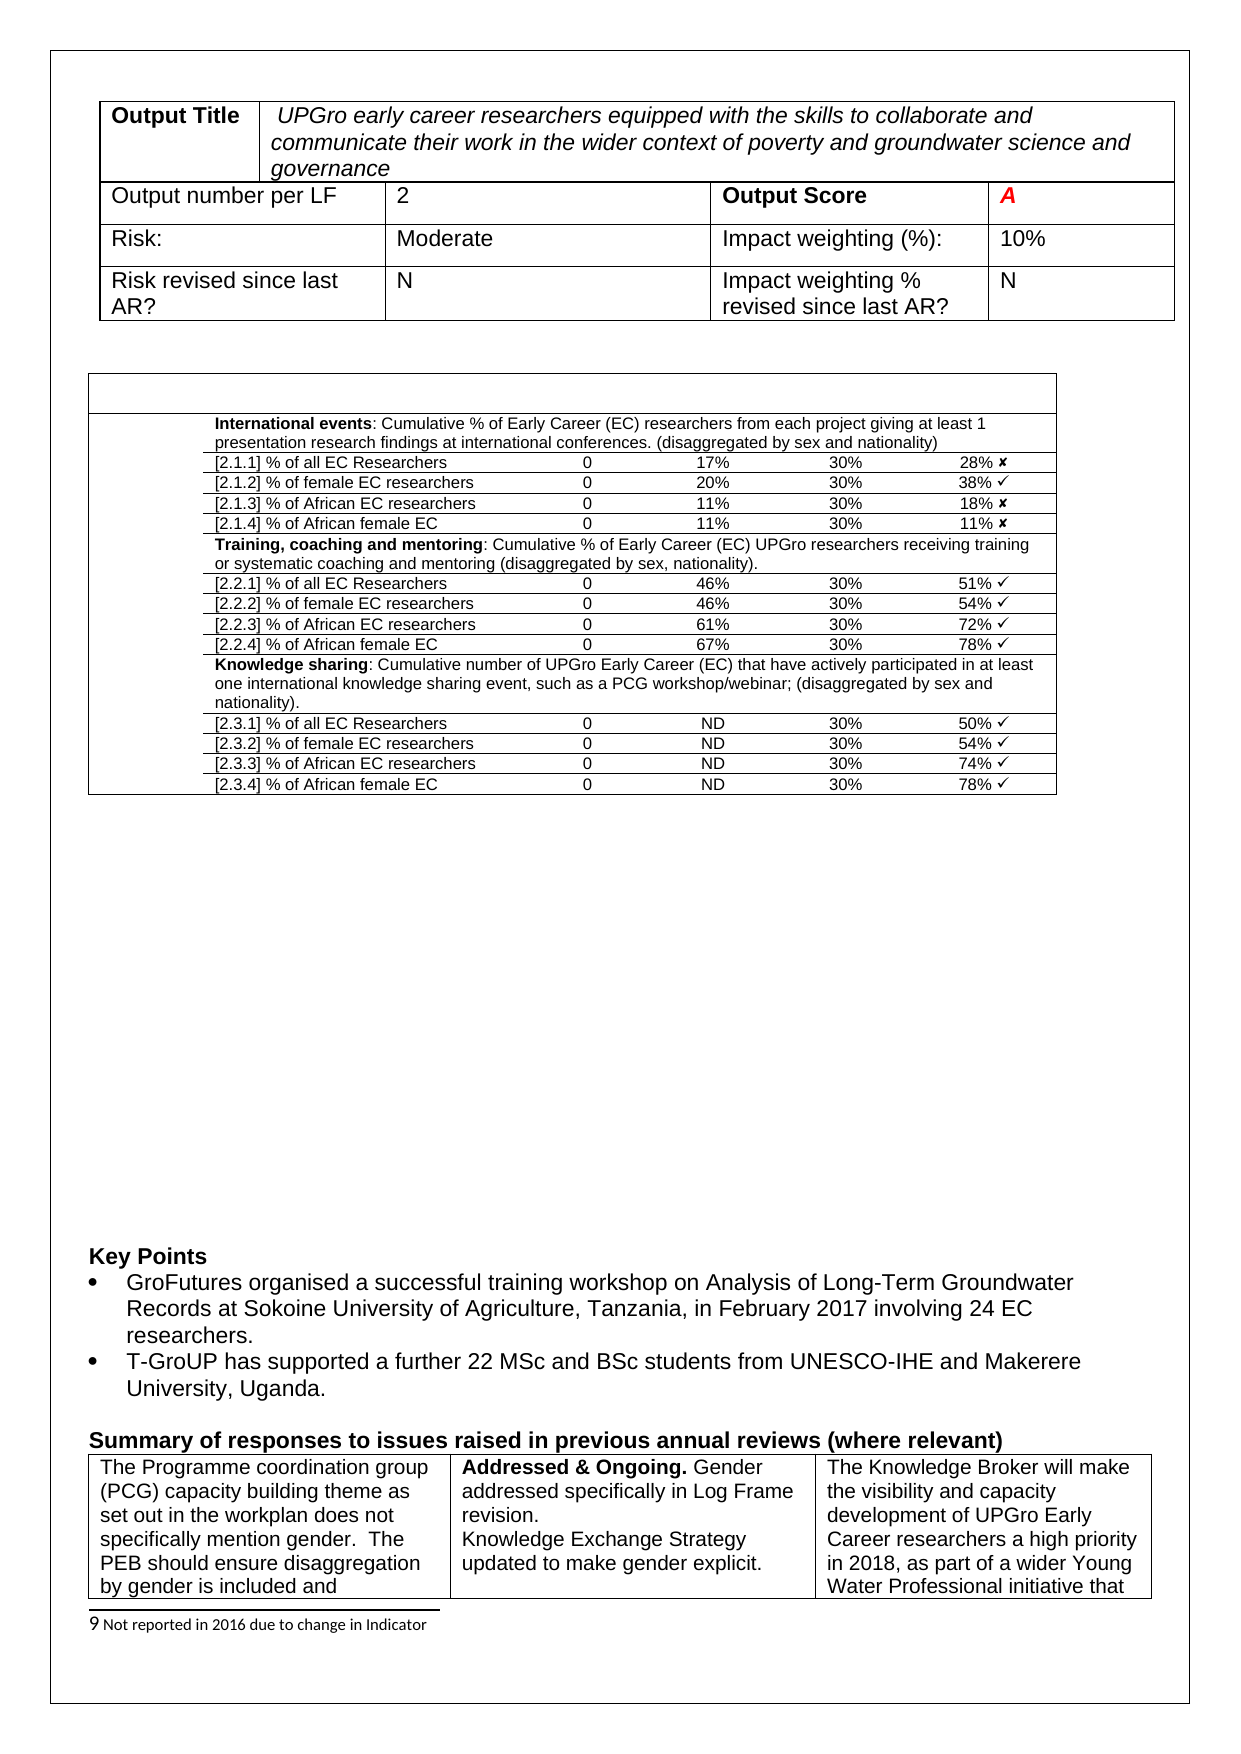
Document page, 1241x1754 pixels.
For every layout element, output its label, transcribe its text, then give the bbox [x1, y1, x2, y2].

table_cell 72%  [912, 614, 1056, 633]
table_cell Output Score [711, 183, 988, 223]
table_header UPGro early career researchers equipped with the skills to collaborate and communicate their work in the wider context of poverty and groundwater science and governance [260, 102, 1174, 181]
table_cell 0 [528, 614, 646, 633]
table_cell 0 [528, 473, 646, 493]
table_cell 30% [779, 714, 912, 733]
table_cell [2.2.2] % of female EC researchers [203, 594, 528, 613]
table_cell 50%  [912, 714, 1056, 733]
table_cell [2.1.1] % of all EC Researchers [203, 453, 528, 472]
table_cell Risk revised since last AR? [101, 267, 385, 319]
table_cell [2.2.3] % of African EC researchers [203, 614, 528, 633]
table_cell 0 [528, 635, 646, 654]
table_cell Knowledge sharing: Cumulative number of UPGro Early Career (EC) that have actively participated in at least one international knowledge sharing event, such as a PCG workshop/webinar; (disaggregated by sex and nationality). [203, 655, 1056, 712]
table_cell 11%  [912, 514, 1056, 533]
table_cell [2.2.1] % of all EC Researchers [203, 574, 528, 593]
table_cell 0 [528, 594, 646, 613]
table_cell 38%  [912, 473, 1056, 493]
table_cell ND [646, 714, 779, 733]
table_cell 18%  [912, 494, 1056, 513]
table_cell Risk: [101, 225, 385, 266]
table_cell 30% [779, 614, 912, 633]
table_cell N [989, 267, 1174, 319]
table_cell 0 [528, 574, 646, 593]
table_cell ND [646, 734, 779, 753]
table_cell 30% [779, 453, 912, 472]
table_cell 0 [528, 754, 646, 773]
table_header Output Title [101, 102, 259, 181]
table_cell 20% [646, 473, 779, 493]
table_cell ND [646, 754, 779, 773]
table_cell [2.1.3] % of African EC researchers [203, 494, 528, 513]
table_header OUTPUT 2 [89, 374, 203, 413]
table_cell 30% [779, 594, 912, 613]
table_cell 74%  [912, 754, 1056, 773]
table_cell 30% [779, 473, 912, 493]
text Key Points [89, 1243, 1152, 1269]
table_cell [2.2.4] % of African female EC [203, 635, 528, 654]
table_cell 30% [779, 574, 912, 593]
table_cell 46% [646, 574, 779, 593]
table_cell 30% [779, 734, 912, 753]
table_cell Moderate [386, 225, 710, 266]
table_cell 11% [646, 514, 779, 533]
table_header Milestone 2017 [779, 374, 912, 413]
table_cell 67% [646, 635, 779, 654]
text Summary of responses to issues raised in previous annual reviews (where relevant) [89, 1427, 1152, 1453]
table_cell 30% [779, 514, 912, 533]
table_cell 30% [779, 494, 912, 513]
table_cell [2.1.2] % of female EC researchers [203, 473, 528, 493]
table_header Addressed & Ongoing. Gender addressed specifically in Log Frame revision. Knowledge Exchange Strategy updated to make gender explicit. [451, 1455, 815, 1598]
table_cell [2.3.3] % of African EC researchers [203, 754, 528, 773]
table_cell 2 [386, 183, 710, 223]
table_cell 0 [528, 494, 646, 513]
table_header The Knowledge Broker will make the visibility and capacity development of UPGro Early Career researchers a high priority in 2018, as part of a wider Young Water Professional initiative that [816, 1455, 1151, 1598]
table_cell 10% [989, 225, 1174, 266]
table_header The Programme coordination group (PCG) capacity building theme as set out in the workplan does not specifically mention gender. The PEB should ensure disaggregation by gender is included and [89, 1455, 450, 1598]
table_cell [2.3.4] % of African female EC [203, 774, 528, 794]
table_header Baseline (2014) [528, 374, 646, 413]
table_cell [2.1.4] % of African female EC [203, 514, 528, 533]
list GroFutures organised a successful training workshop on Analysis of Long-Term Groundwater Records at Sokoine University of Agriculture, Tanzania, in February 2017 involving 24 EC researchers. [89, 1269, 1152, 1348]
table_header 2016 [646, 374, 779, 413]
table_cell 78%  [912, 635, 1056, 654]
table_cell [89, 414, 203, 794]
table_cell 30% [779, 635, 912, 654]
table_cell Impact weighting % revised since last AR? [711, 267, 988, 319]
table_cell N [386, 267, 710, 319]
table_cell 30% [779, 774, 912, 794]
table_cell International events: Cumulative % of Early Career (EC) researchers from each project giving at least 1 presentation research findings at international conferences. (disaggregated by sex and nationality) [203, 414, 1056, 452]
table_cell [2.3.2] % of female EC researchers [203, 734, 528, 753]
table_cell 11% [646, 494, 779, 513]
table_header Progress 2017 [912, 374, 1056, 413]
table_cell 0 [528, 514, 646, 533]
table_cell 78%  [912, 774, 1056, 794]
table_cell 30% [779, 754, 912, 773]
table_cell A [989, 183, 1174, 223]
list T-GroUP has supported a further 22 MSc and BSc students from UNESCO-IHE and Makerere University, Uganda. [89, 1348, 1152, 1401]
table_cell 0 [528, 453, 646, 472]
table_cell 54%  [912, 594, 1056, 613]
table_cell 17% [646, 453, 779, 472]
table_cell 28%  [912, 453, 1056, 472]
table_cell 0 [528, 734, 646, 753]
table_cell ND [646, 774, 779, 794]
table_cell 61% [646, 614, 779, 633]
table_cell 0 [528, 774, 646, 794]
table_cell 54%  [912, 734, 1056, 753]
table_cell 0 [528, 714, 646, 733]
table_cell 51%  [912, 574, 1056, 593]
table_cell [2.3.1] % of all EC Researchers [203, 714, 528, 733]
table_cell Training, coaching and mentoring: Cumulative % of Early Career (EC) UPGro researchers receiving training or systematic coaching and mentoring (disaggregated by sex, nationality). [203, 534, 1056, 573]
table_cell 46% [646, 594, 779, 613]
table_cell Impact weighting (%): [711, 225, 988, 266]
table_cell Output number per LF [101, 183, 385, 223]
table_header INDICATOR [203, 374, 528, 413]
